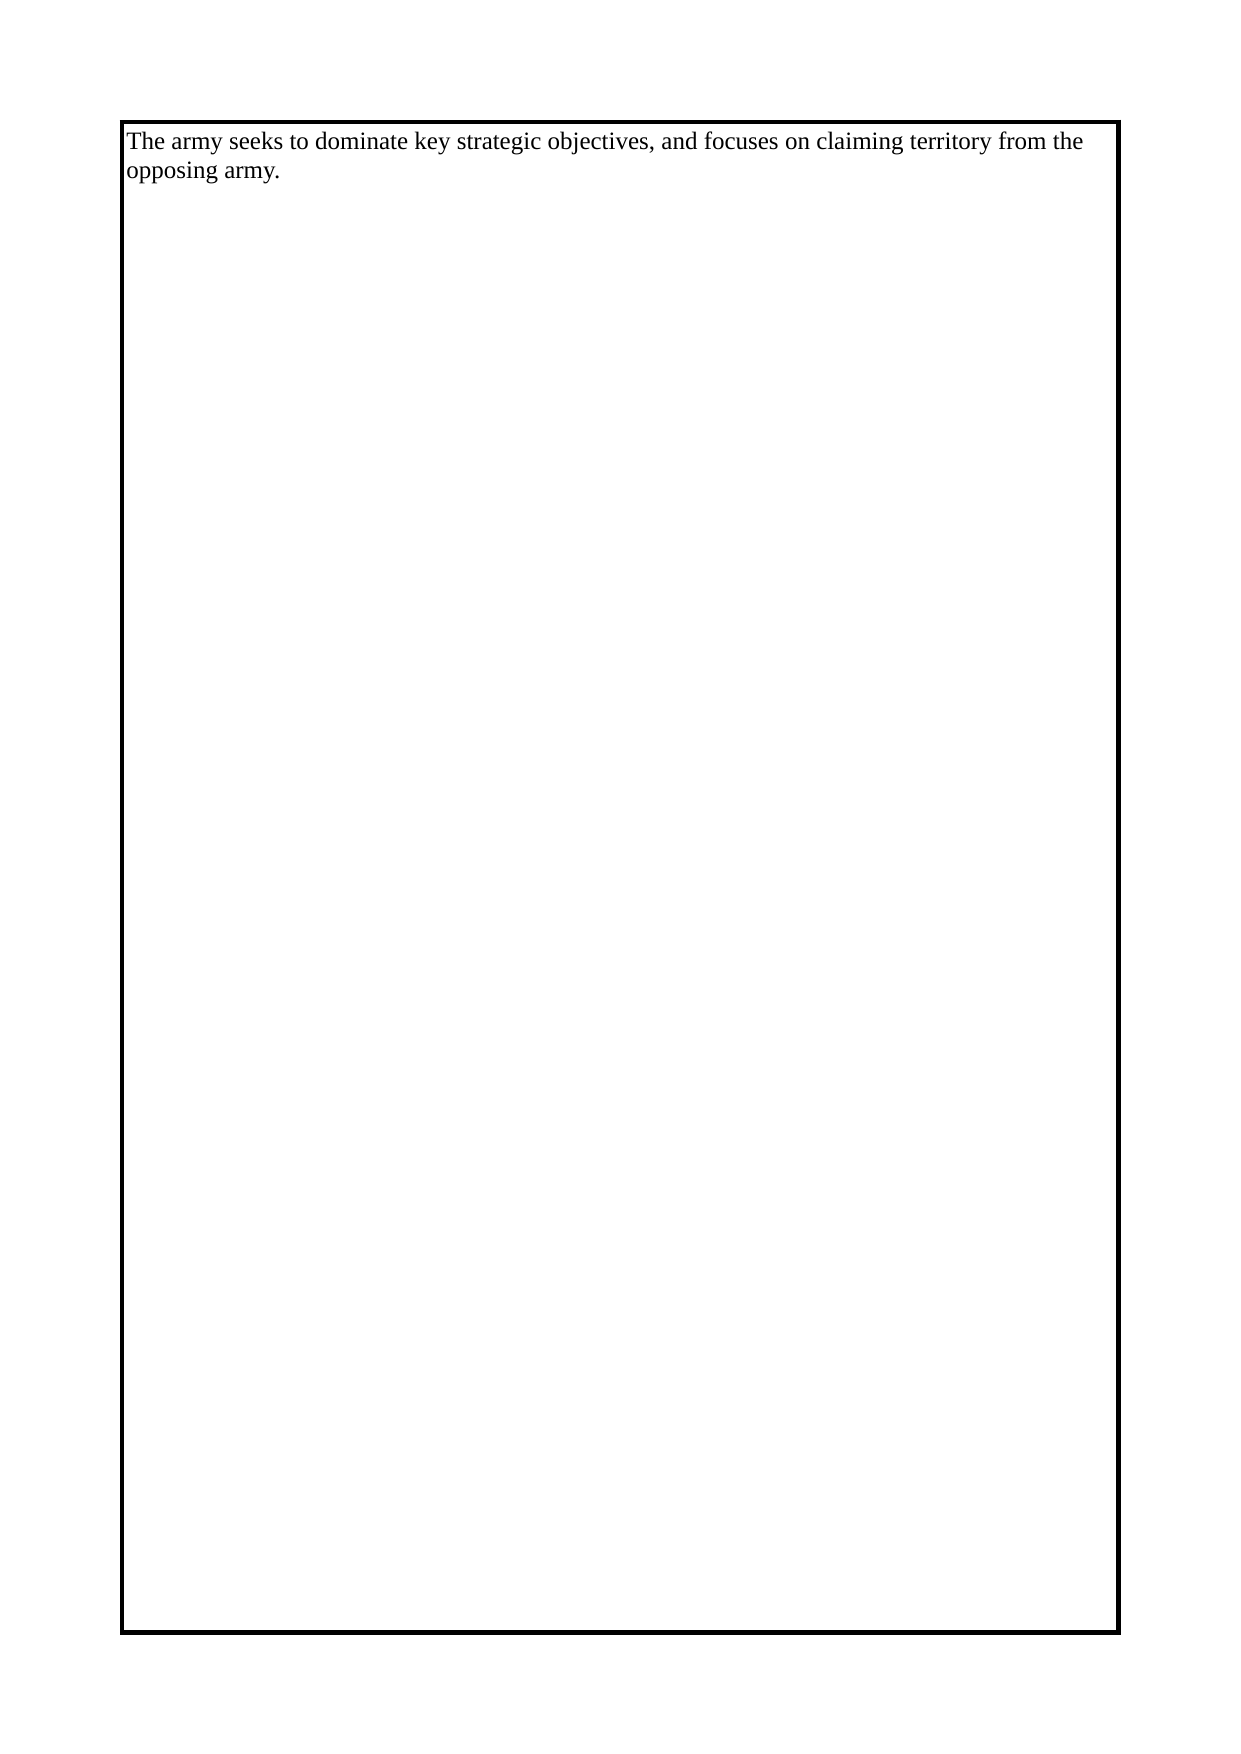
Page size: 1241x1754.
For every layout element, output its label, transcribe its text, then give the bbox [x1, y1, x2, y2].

text The army seeks to dominate key strategic objectives, and focuses on claiming territory from the opposing army. [126, 126, 1114, 184]
